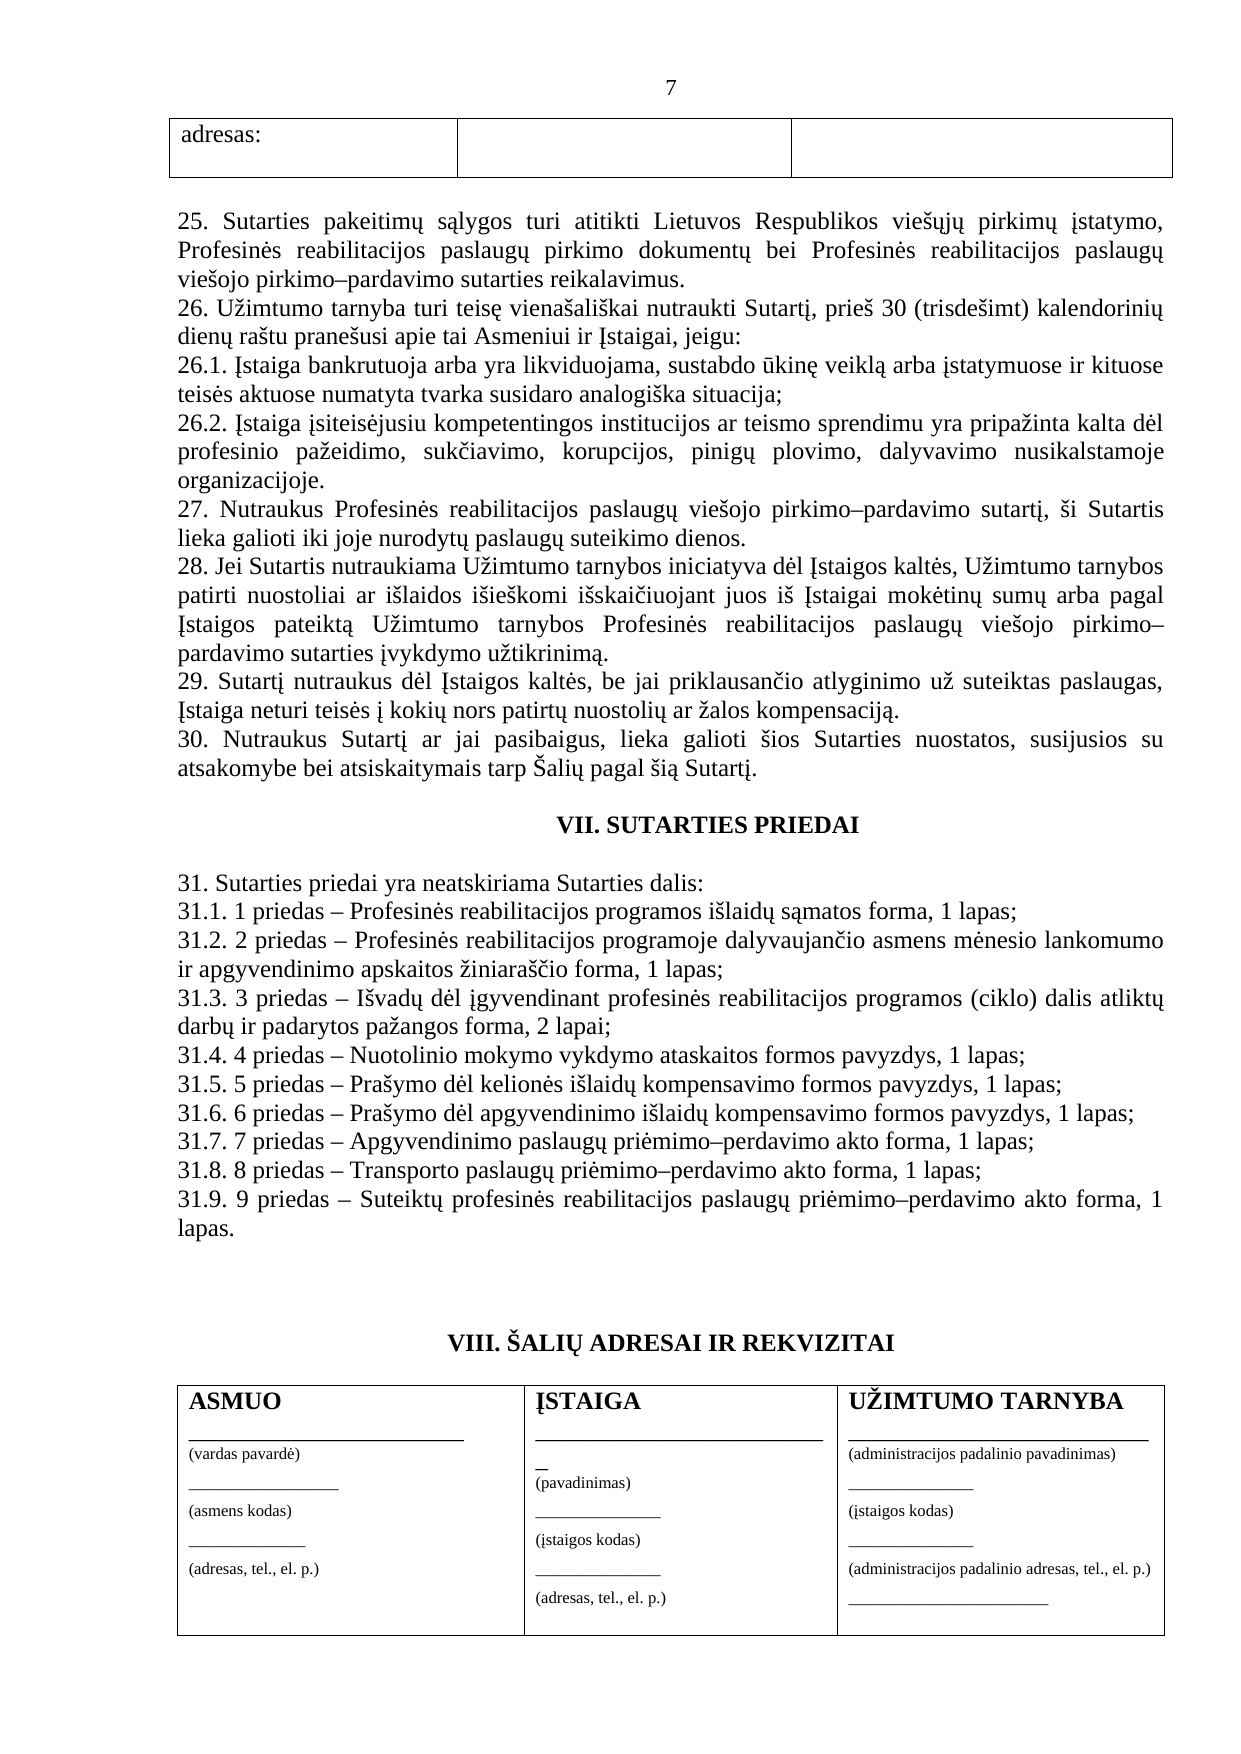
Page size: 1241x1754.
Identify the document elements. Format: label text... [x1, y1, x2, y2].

table_header UŽIMTUMO TARNYBA ________________________ (administracijos padalinio pavadinimas) _______________ (įstaigos kodas) _______________ (administracijos padalinio adresas, tel., el. p.) ________________________ [838, 1386, 1164, 1635]
text 31.4. 4 priedas – Nuotolinio mokymo vykdymo ataskaitos formos pavyzdys, 1 lapas; [177, 1040, 1165, 1069]
text 31.7. 7 priedas – Apgyvendinimo paslaugų priėmimo–perdavimo akto forma, 1 lapas; [177, 1126, 1165, 1155]
text 30. Nutraukus Sutartį ar jai pasibaigus, lieka galioti šios Sutarties nuostatos, susijusios su atsakomybe bei atsiskaitymais tarp Šalių pagal šią Sutartį. [177, 724, 1165, 781]
table_cell [458, 119, 791, 177]
table_cell adresas: [170, 119, 457, 177]
text 31.1. 1 priedas – Profesinės reabilitacijos programos išlaidų sąmatos forma, 1 lapas; [177, 896, 1165, 925]
text 31. Sutarties priedai yra neatskiriama Sutarties dalis: [177, 868, 1165, 896]
text 31.2. 2 priedas – Profesinės reabilitacijos programoje dalyvaujančio asmens mėnesio lankomumo ir apgyvendinimo apskaitos žiniaraščio forma, 1 lapas; [177, 925, 1165, 983]
table_header ĮSTAIGA ________________________ (pavadinimas) _______________ (įstaigos kodas) _______________ (adresas, tel., el. p.) [525, 1386, 837, 1635]
text 31.3. 3 priedas – Išvadų dėl įgyvendinant profesinės reabilitacijos programos (ciklo) dalis atliktų darbų ir padarytos pažangos forma, 2 lapai; [177, 983, 1165, 1040]
table_header ASMUO ______________________ (vardas pavardė) __________________ (asmens kodas) ______________ (adresas, tel., el. p.) [178, 1386, 524, 1635]
text 25. Sutarties pakeitimų sąlygos turi atitikti Lietuvos Respublikos viešųjų pirkimų įstatymo, Profesinės reabilitacijos paslaugų pirkimo dokumentų bei Profesinės reabilitacijos paslaugų viešojo pirkimo–pardavimo sutarties reikalavimus. [177, 206, 1165, 293]
text VII. SUTARTIES PRIEDAI [251, 810, 1165, 839]
text 26. Užimtumo tarnyba turi teisę vienašališkai nutraukti Sutartį, prieš 30 (trisdešimt) kalendorinių dienų raštu pranešusi apie tai Asmeniui ir Įstaigai, jeigu: [177, 293, 1165, 350]
text vIII. Šalių adresai ir rekvizitai [177, 1328, 1164, 1356]
text 28. Jei Sutartis nutraukiama Užimtumo tarnybos iniciatyva dėl Įstaigos kaltės, Užimtumo tarnybos patirti nuostoliai ar išlaidos išieškomi išskaičiuojant juos iš Įstaigai mokėtinų sumų arba pagal Įstaigos pateiktą Užimtumo tarnybos Profesinės reabilitacijos paslaugų viešojo pirkimo–pardavimo sutarties įvykdymo užtikrinimą. [177, 551, 1165, 666]
text 26.2. Įstaiga įsiteisėjusiu kompetentingos institucijos ar teismo sprendimu yra pripažinta kalta dėl profesinio pažeidimo, sukčiavimo, korupcijos, pinigų plovimo, dalyvavimo nusikalstamoje organizacijoje. [177, 408, 1165, 494]
text 27. Nutraukus Profesinės reabilitacijos paslaugų viešojo pirkimo–pardavimo sutartį, ši Sutartis lieka galioti iki joje nurodytų paslaugų suteikimo dienos. [177, 494, 1165, 551]
text 31.6. 6 priedas – Prašymo dėl apgyvendinimo išlaidų kompensavimo formos pavyzdys, 1 lapas; [177, 1098, 1164, 1126]
text 31.9. 9 priedas – Suteiktų profesinės reabilitacijos paslaugų priėmimo–perdavimo akto forma, 1 lapas. [177, 1184, 1165, 1241]
text 26.1. Įstaiga bankrutuoja arba yra likviduojama, sustabdo ūkinę veiklą arba įstatymuose ir kituose teisės aktuose numatyta tvarka susidaro analogiška situacija; [177, 350, 1165, 408]
text 31.5. 5 priedas – Prašymo dėl kelionės išlaidų kompensavimo formos pavyzdys, 1 lapas; [177, 1069, 1164, 1098]
text 29. Sutartį nutraukus dėl Įstaigos kaltės, be jai priklausančio atlyginimo už suteiktas paslaugas, Įstaiga neturi teisės į kokių nors patirtų nuostolių ar žalos kompensaciją. [177, 666, 1165, 724]
table_cell [792, 119, 1172, 177]
text 31.8. 8 priedas – Transporto paslaugų priėmimo–perdavimo akto forma, 1 lapas; [177, 1155, 1165, 1184]
